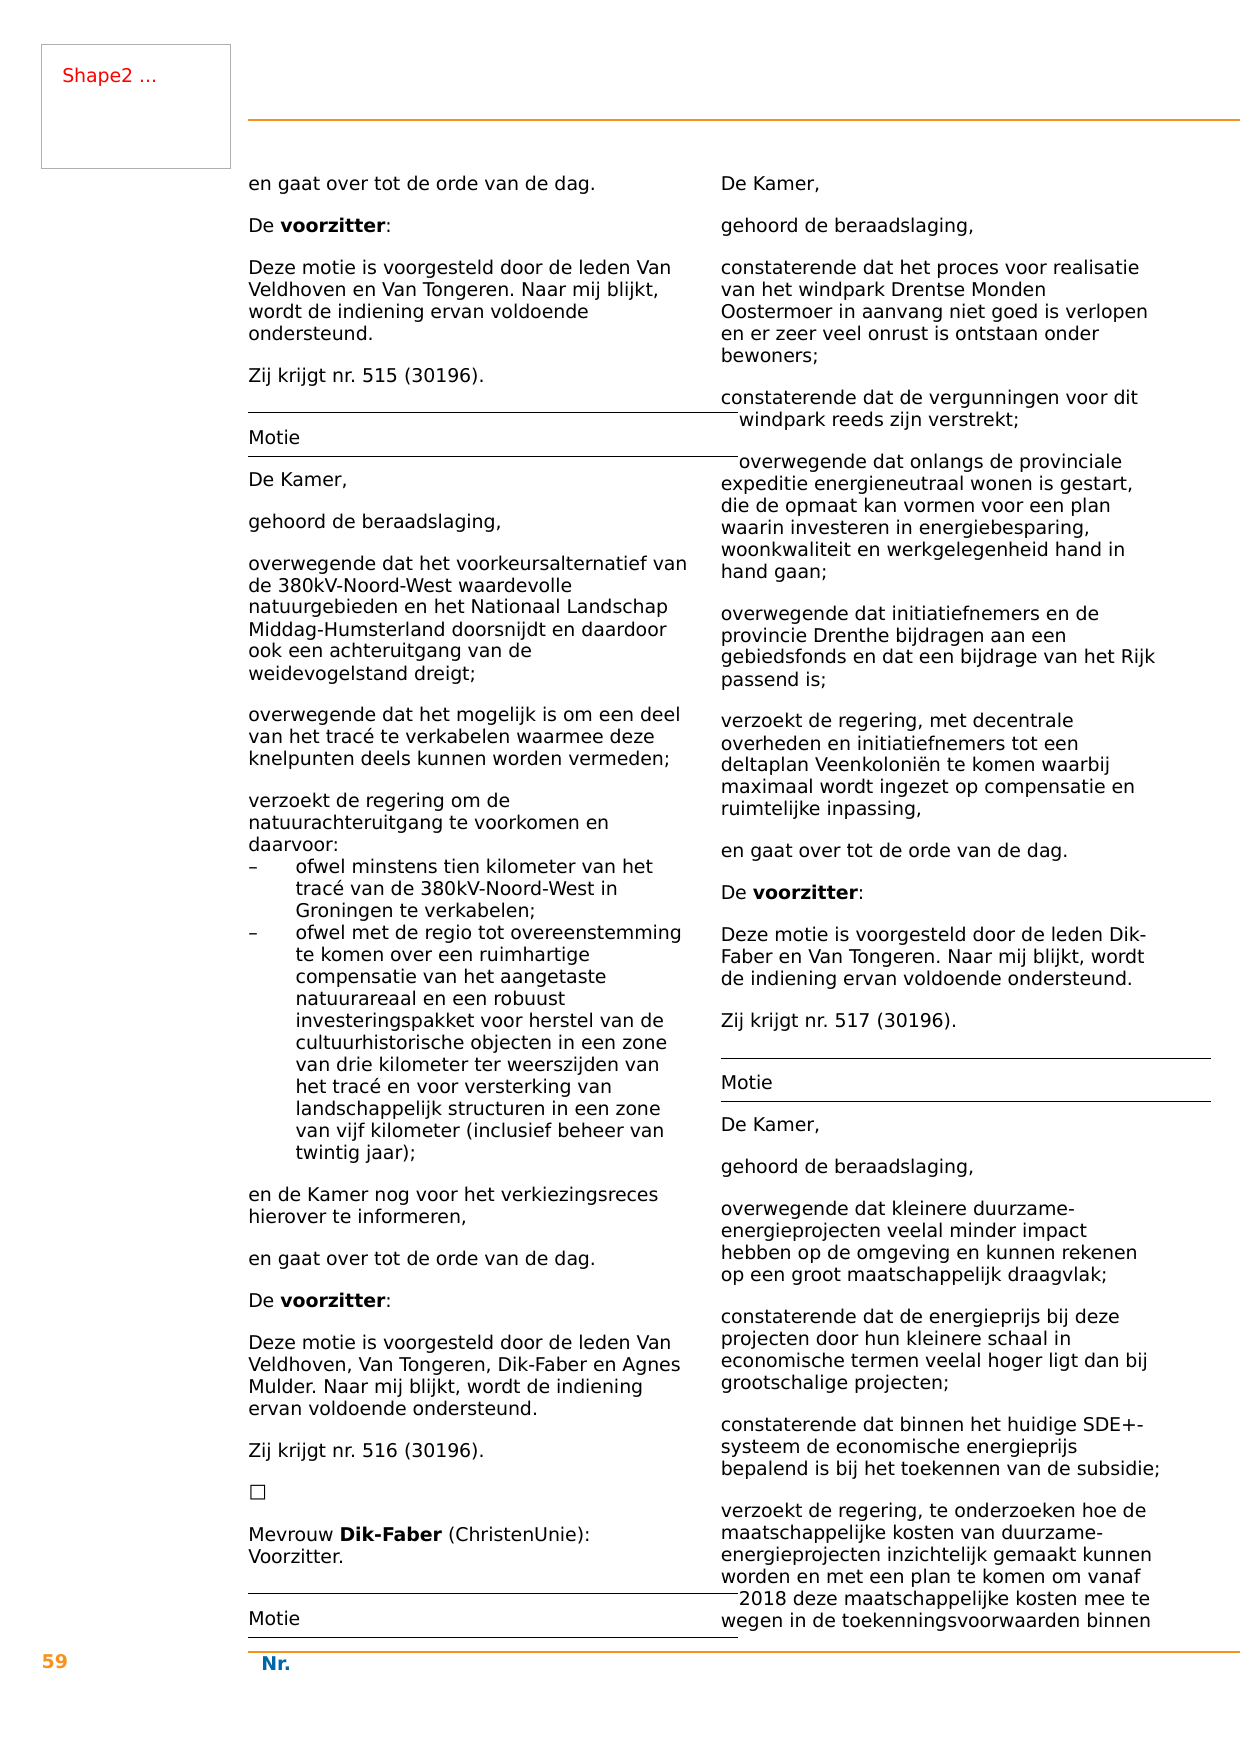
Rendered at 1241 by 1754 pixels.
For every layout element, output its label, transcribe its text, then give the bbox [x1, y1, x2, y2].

text De voorzitter: [721, 882, 1163, 904]
text constaterende dat het proces voor realisatie van het windpark Drentse Monden Oostermoer in aanvang niet goed is verlopen en er zeer veel onrust is ontstaan onder bewoners; [721, 257, 1163, 367]
text en gaat over tot de orde van de dag. [248, 1248, 691, 1270]
text ⬜ [248, 1482, 691, 1504]
list ofwel met de regio tot overeenstemming te komen over een ruimhartige compensatie van het aangetaste natuurareaal en een robuust investeringspakket voor herstel van de cultuurhistorische objecten in een zone van drie kilometer ter weerszijden van het tracé en voor versterking van landschappelijk structuren in een zone van vijf kilometer (inclusief beheer van twintig jaar); [248, 922, 691, 1164]
text gehoord de beraadslaging, [721, 215, 1163, 237]
text en de Kamer nog voor het verkiezingsreces hierover te informeren, [248, 1184, 691, 1228]
text gehoord de beraadslaging, [248, 511, 691, 532]
list ofwel minstens tien kilometer van het tracé van de 380kV-Noord-West in Groningen te verkabelen; [248, 856, 691, 922]
text Zij krijgt nr. 516 (30196). [248, 1440, 691, 1462]
text Deze motie is voorgesteld door de leden Van Veldhoven en Van Tongeren. Naar mij blijkt, wordt de indiening ervan voldoende ondersteund. [248, 257, 691, 345]
text De voorzitter: [248, 215, 691, 237]
text verzoekt de regering, met decentrale overheden en initiatiefnemers tot een deltaplan Veenkoloniën te komen waarbij maximaal wordt ingezet op compensatie en ruimtelijke inpassing, [721, 710, 1163, 820]
text De Kamer, [248, 468, 691, 491]
text overwegende dat kleinere duurzame-energieprojecten veelal minder impact hebben op de omgeving en kunnen rekenen op een groot maatschappelijk draagvlak; [721, 1198, 1163, 1286]
text gehoord de beraadslaging, [721, 1156, 1163, 1178]
text verzoekt de regering om de natuurachteruitgang te voorkomen en daarvoor: [248, 790, 691, 856]
text Deze motie is voorgesteld door de leden Van Veldhoven, Van Tongeren, Dik-Faber en Agnes Mulder. Naar mij blijkt, wordt de indiening ervan voldoende ondersteund. [248, 1332, 691, 1420]
text verzoekt de regering, te onderzoeken hoe de maatschappelijke kosten van duurzame-energieprojecten inzichtelijk gemaakt kunnen worden en met een plan te komen om vanaf 2018 deze maatschappelijke kosten mee te wegen in de toekenningsvoorwaarden binnen [721, 1500, 1163, 1632]
text constaterende dat binnen het huidige SDE+-systeem de economische energieprijs bepalend is bij het toekennen van de subsidie; [721, 1414, 1163, 1480]
text Zij krijgt nr. 515 (30196). [248, 365, 691, 387]
text De voorzitter: [248, 1290, 691, 1312]
text constaterende dat de energieprijs bij deze projecten door hun kleinere schaal in economische termen veelal hoger ligt dan bij grootschalige projecten; [721, 1306, 1163, 1394]
text overwegende dat initiatiefnemers en de provincie Drenthe bijdragen aan een gebiedsfonds en dat een bijdrage van het Rijk passend is; [721, 602, 1163, 690]
text Zij krijgt nr. 517 (30196). [721, 1010, 1163, 1032]
text Voorzitter. [248, 1546, 691, 1568]
text De Kamer, [721, 1114, 1163, 1136]
text De Kamer, [721, 173, 1163, 195]
text Motie [721, 1072, 1163, 1094]
text Motie [248, 427, 691, 448]
text Motie [248, 1608, 691, 1629]
text overwegende dat onlangs de provinciale expeditie energieneutraal wonen is gestart, die de opmaat kan vormen voor een plan waarin investeren in energiebesparing, woonkwaliteit en werkgelegenheid hand in hand gaan; [721, 451, 1163, 582]
text overwegende dat het mogelijk is om een deel van het tracé te verkabelen waarmee deze knelpunten deels kunnen worden vermeden; [248, 704, 691, 770]
text Deze motie is voorgesteld door de leden Dik-Faber en Van Tongeren. Naar mij blijkt, wordt de indiening ervan voldoende ondersteund. [721, 924, 1163, 990]
text constaterende dat de vergunningen voor dit windpark reeds zijn verstrekt; [721, 387, 1163, 431]
text en gaat over tot de orde van de dag. [248, 173, 691, 195]
text Mevrouw Dik-Faber (ChristenUnie): [248, 1524, 691, 1546]
text en gaat over tot de orde van de dag. [721, 840, 1163, 862]
text overwegende dat het voorkeursalternatief van de 380kV-Noord-West waardevolle natuurgebieden en het Nationaal Landschap Middag-Humsterland doorsnijdt en daardoor ook een achteruitgang van de weidevogelstand dreigt; [248, 552, 691, 684]
